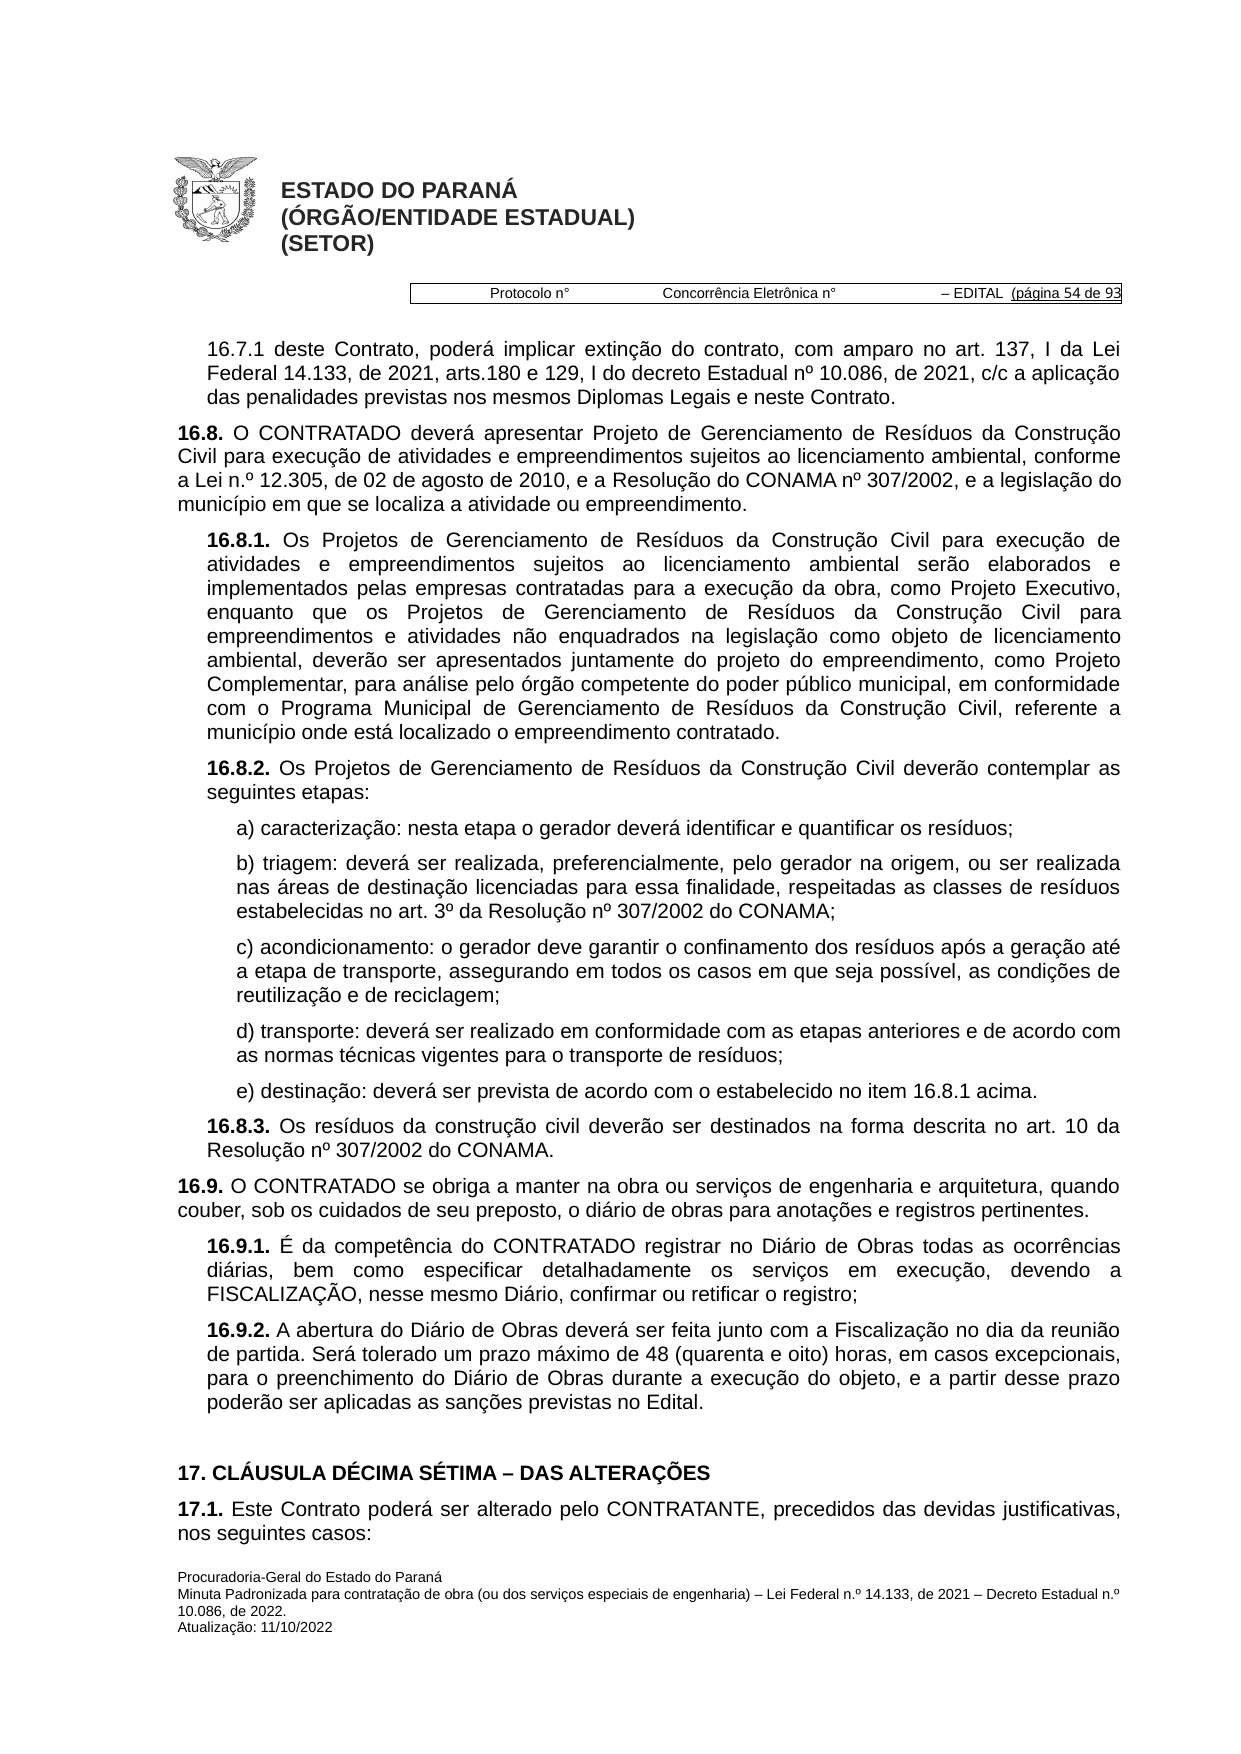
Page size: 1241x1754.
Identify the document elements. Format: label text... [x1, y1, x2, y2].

text e) destinação: deverá ser prevista de acordo com o estabelecido no item 16.8.1 acima. [236, 1078, 1122, 1102]
text 17.1. Este Contrato poderá ser alterado pelo CONTRATANTE, precedidos das devidas justificativas, nos seguintes casos: [177, 1497, 1122, 1545]
text b) triagem: deverá ser realizada, preferencialmente, pelo gerador na origem, ou ser realizada nas áreas de destinação licenciadas para essa finalidade, respeitadas as classes de resíduos estabelecidas no art. 3º da Resolução nº 307/2002 do CONAMA; [236, 851, 1122, 923]
text 16.8.1. Os Projetos de Gerenciamento de Resíduos da Construção Civil para execução de atividades e empreendimentos sujeitos ao licenciamento ambiental serão elaborados e implementados pelas empresas contratadas para a execução da obra, como Projeto Executivo, enquanto que os Projetos de Gerenciamento de Resíduos da Construção Civil para empreendimentos e atividades não enquadrados na legislação como objeto de licenciamento ambiental, deverão ser apresentados juntamente do projeto do empreendimento, como Projeto Complementar, para análise pelo órgão competente do poder público municipal, em conformidade com o Programa Municipal de Gerenciamento de Resíduos da Construção Civil, referente a município onde está localizado o empreendimento contratado. [207, 528, 1122, 744]
text 16.9.2. A abertura do Diário de Obras deverá ser feita junto com a Fiscalização no dia da reunião de partida. Será tolerado um prazo máximo de 48 (quarenta e oito) horas, em casos excepcionais, para o preenchimento do Diário de Obras durante a execução do objeto, e a partir desse prazo poderão ser aplicadas as sanções previstas no Edital. [207, 1318, 1122, 1413]
text 16.8.3. Os resíduos da construção civil deverão ser destinados na forma descrita no art. 10 da Resolução nº 307/2002 do CONAMA. [207, 1114, 1122, 1162]
picture [172, 156, 259, 243]
text 16.9.1. É da competência do CONTRATADO registrar no Diário de Obras todas as ocorrências diárias, bem como especificar detalhadamente os serviços em execução, devendo a FISCALIZAÇÃO, nesse mesmo Diário, confirmar ou retificar o registro; [207, 1234, 1122, 1306]
text 16.8. O CONTRATADO deverá apresentar Projeto de Gerenciamento de Resíduos da Construção Civil para execução de atividades e empreendimentos sujeitos ao licenciamento ambiental, conforme a Lei n.º 12.305, de 02 de agosto de 2010, e a Resolução do CONAMA nº 307/2002, e a legislação do município em que se localiza a atividade ou empreendimento. [177, 420, 1122, 516]
text 17. CLÁUSULA DÉCIMA SÉTIMA – DAS ALTERAÇÕES [177, 1461, 1122, 1485]
text a) caracterização: nesta etapa o gerador deverá identificar e quantificar os resíduos; [236, 815, 1122, 839]
text 16.9. O CONTRATADO se obriga a manter na obra ou serviços de engenharia e arquitetura, quando couber, sob os cuidados de seu preposto, o diário de obras para anotações e registros pertinentes. [177, 1174, 1122, 1222]
text 16.7.1 deste Contrato, poderá implicar extinção do contrato, com amparo no art. 137, I da Lei Federal 14.133, de 2021, arts.180 e 129, I do decreto Estadual nº 10.086, de 2021, c/c a aplicação das penalidades previstas nos mesmos Diplomas Legais e neste Contrato. [207, 337, 1122, 408]
text 16.8.2. Os Projetos de Gerenciamento de Resíduos da Construção Civil deverão contemplar as seguintes etapas: [207, 756, 1122, 803]
text d) transporte: deverá ser realizado em conformidade com as etapas anteriores e de acordo com as normas técnicas vigentes para o transporte de resíduos; [236, 1019, 1122, 1067]
text c) acondicionamento: o gerador deve garantir o confinamento dos resíduos após a geração até a etapa de transporte, assegurando em todos os casos em que seja possível, as condições de reutilização e de reciclagem; [236, 935, 1122, 1007]
